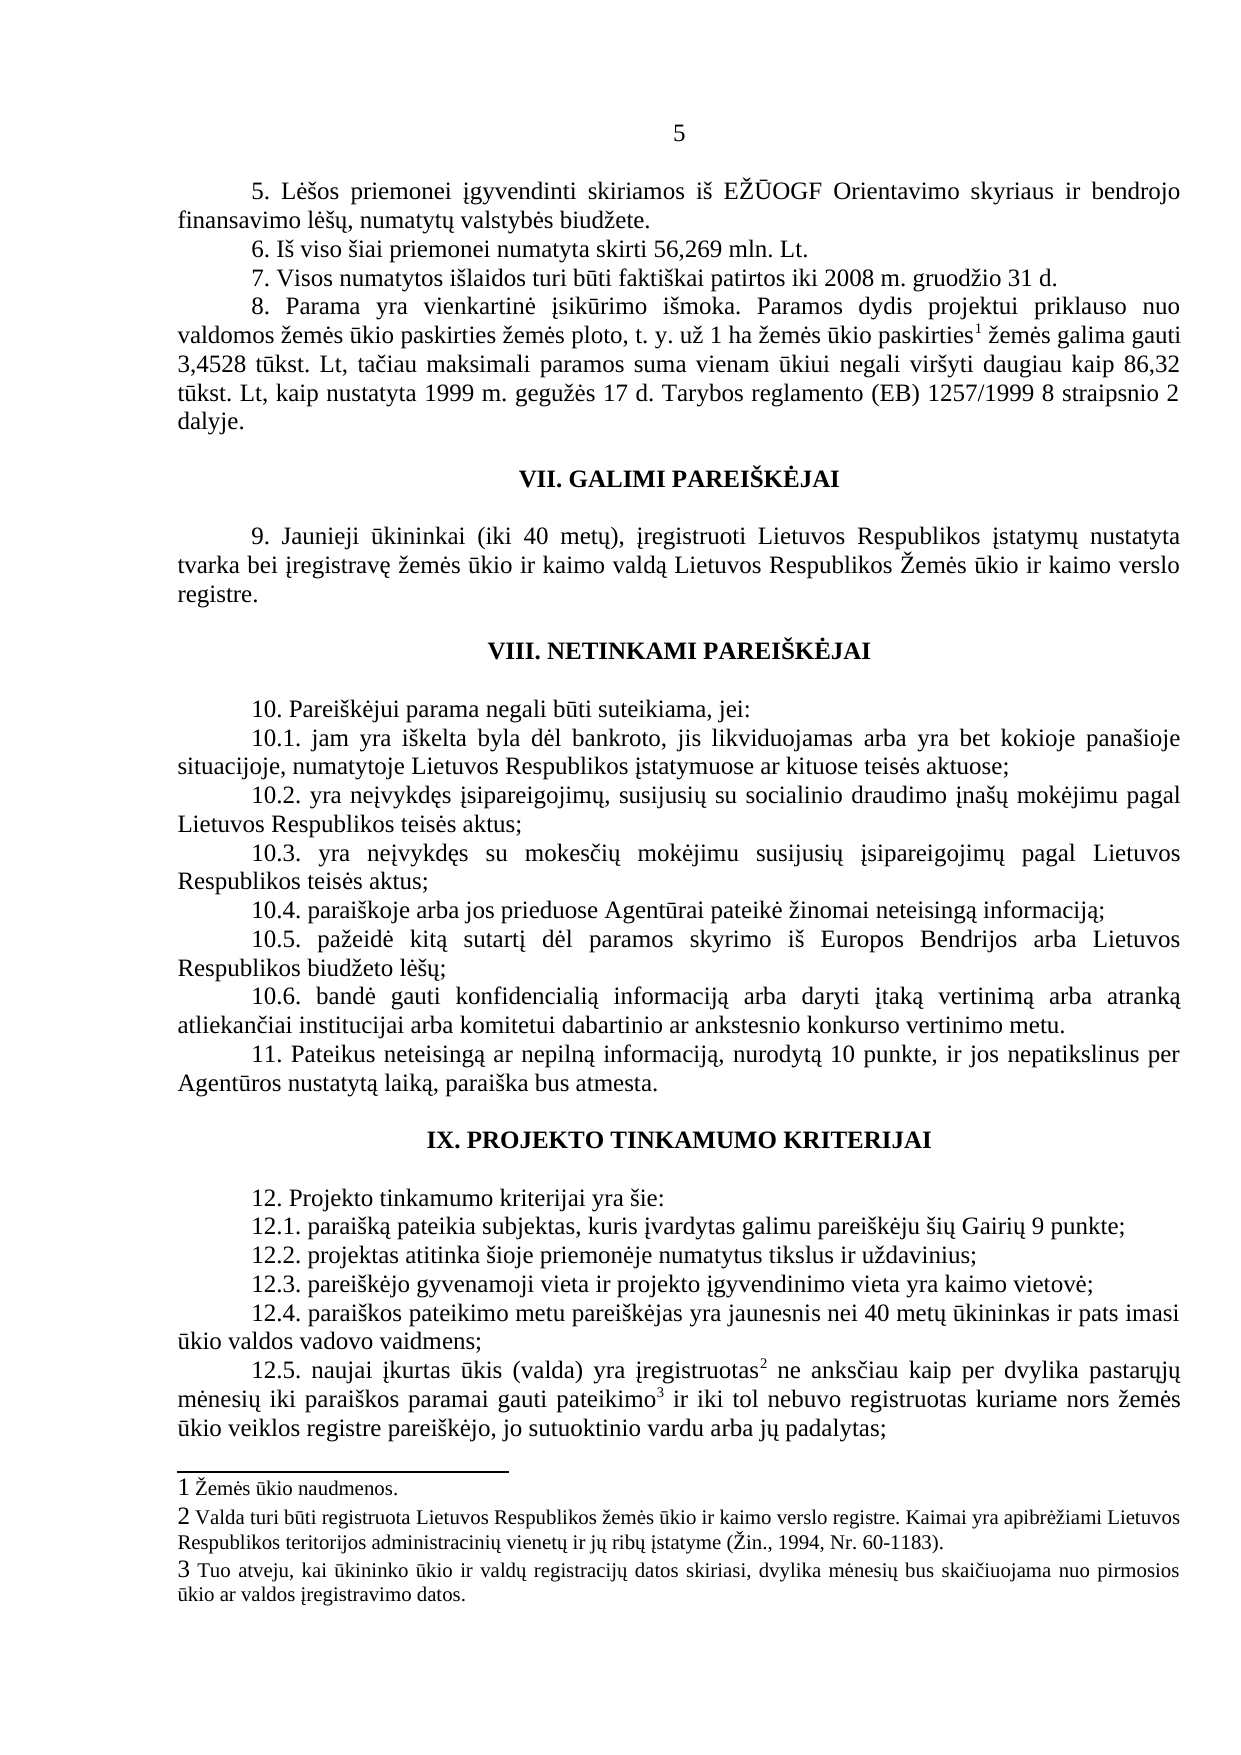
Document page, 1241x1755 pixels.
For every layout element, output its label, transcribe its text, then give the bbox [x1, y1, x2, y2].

text Tuo atveju, kai ūkininko ūkio ir valdų registracijų datos skiriasi, dvylika mėnesių bus skaičiuojama nuo pirmosios ūkio ar valdos įregistravimo datos. [177, 1554, 1181, 1606]
text 8. Parama yra vienkartinė įsikūrimo išmoka. Paramos dydis projektui priklauso nuo valdomos žemės ūkio paskirties žemės ploto, t. y. už 1 ha žemės ūkio paskirties žemės galima gauti 3,4528 tūkst. Lt, tačiau maksimali paramos suma vienam ūkiui negali viršyti daugiau kaip 86,32 tūkst. Lt, kaip nustatyta 1999 m. gegužės 17 d. Tarybos reglamento (EB) 1257/1999 8 straipsnio 2 dalyje. [177, 291, 1181, 435]
text IX. PROJEKTO TINKAMUMO KRITERIJAI [177, 1125, 1181, 1154]
text 10.2. yra neįvykdęs įsipareigojimų, susijusių su socialinio draudimo įnašų mokėjimu pagal Lietuvos Respublikos teisės aktus; [177, 780, 1181, 838]
text 12.3. pareiškėjo gyvenamoji vieta ir projekto įgyvendinimo vieta yra kaimo vietovė; [177, 1269, 1181, 1298]
text 6. Iš viso šiai priemonei numatyta skirti 56,269 mln. Lt. [177, 234, 1181, 263]
text VII. GALIMI PAREIŠKĖJAI [177, 464, 1181, 493]
text 10.4. paraiškoje arba jos prieduose Agentūrai pateikė žinomai neteisingą informaciją; [177, 895, 1181, 924]
text 10.5. pažeidė kitą sutartį dėl paramos skyrimo iš Europos Bendrijos arba Lietuvos Respublikos biudžeto lėšų; [177, 924, 1181, 981]
text 9. Jaunieji ūkininkai (iki 40 metų), įregistruoti Lietuvos Respublikos įstatymų nustatyta tvarka bei įregistravę žemės ūkio ir kaimo valdą Lietuvos Respublikos Žemės ūkio ir kaimo verslo registre. [177, 521, 1181, 608]
text 10.3. yra neįvykdęs su mokesčių mokėjimu susijusių įsipareigojimų pagal Lietuvos Respublikos teisės aktus; [177, 838, 1181, 895]
text 12. Projekto tinkamumo kriterijai yra šie: [177, 1183, 1181, 1211]
text 11. Pateikus neteisingą ar nepilną informaciją, nurodytą 10 punkte, ir jos nepatikslinus per Agentūros nustatytą laiką, paraiška bus atmesta. [177, 1039, 1181, 1096]
text 10.6. bandė gauti konfidencialią informaciją arba daryti įtaką vertinimą arba atranką atliekančiai institucijai arba komitetui dabartinio ar ankstesnio konkurso vertinimo metu. [177, 981, 1181, 1039]
text Žemės ūkio naudmenos. [177, 1472, 1181, 1501]
text 5. Lėšos priemonei įgyvendinti skiriamos iš EŽŪOGF Orientavimo skyriaus ir bendrojo finansavimo lėšų, numatytų valstybės biudžete. [177, 176, 1181, 234]
text 12.1. paraišką pateikia subjektas, kuris įvardytas galimu pareiškėju šių Gairių 9 punkte; [177, 1211, 1181, 1240]
text VIII. NETINKAMI PAREIŠKĖJAI [177, 636, 1181, 665]
text 10.1. jam yra iškelta byla dėl bankroto, jis likviduojamas arba yra bet kokioje panašioje situacijoje, numatytoje Lietuvos Respublikos įstatymuose ar kituose teisės aktuose; [177, 723, 1181, 780]
text 10. Pareiškėjui parama negali būti suteikiama, jei: [177, 694, 1181, 723]
text 12.5. naujai įkurtas ūkis (valda) yra įregistruotas ne anksčiau kaip per dvylika pastarųjų mėnesių iki paraiškos paramai gauti pateikimo ir iki tol nebuvo registruotas kuriame nors žemės ūkio veiklos registre pareiškėjo, jo sutuoktinio vardu arba jų padalytas; [177, 1355, 1181, 1441]
text 7. Visos numatytos išlaidos turi būti faktiškai patirtos iki 2008 m. gruodžio 31 d. [177, 263, 1181, 291]
text 12.2. projektas atitinka šioje priemonėje numatytus tikslus ir uždavinius; [177, 1240, 1181, 1269]
text Valda turi būti registruota Lietuvos Respublikos žemės ūkio ir kaimo verslo registre. Kaimai yra apibrėžiami Lietuvos Respublikos teritorijos administracinių vienetų ir jų ribų įstatyme (Žin., 1994, Nr. 60-1183). [177, 1501, 1181, 1554]
text 12.4. paraiškos pateikimo metu pareiškėjas yra jaunesnis nei 40 metų ūkininkas ir pats imasi ūkio valdos vadovo vaidmens; [177, 1298, 1181, 1355]
